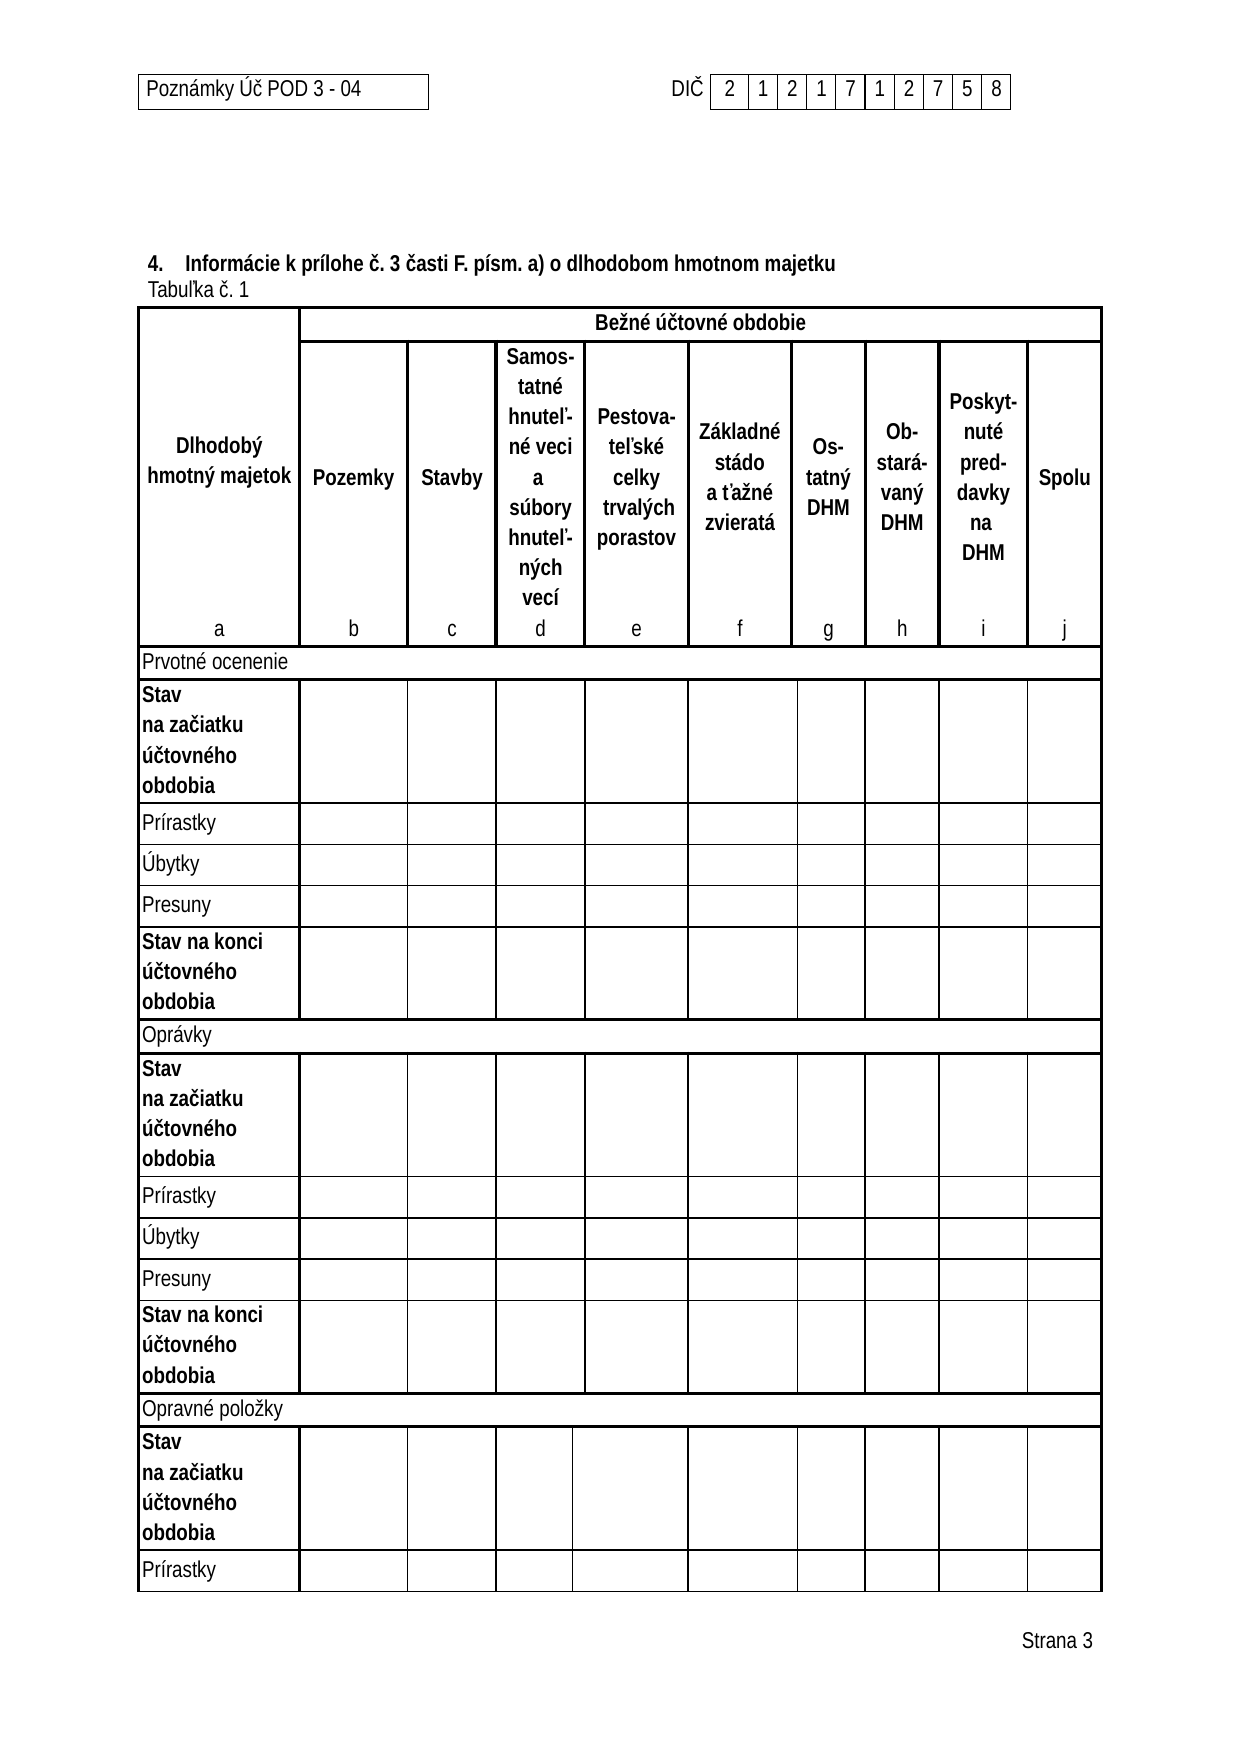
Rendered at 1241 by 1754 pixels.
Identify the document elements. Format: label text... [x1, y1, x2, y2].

table_cell [301, 681, 407, 802]
table_cell [689, 681, 797, 802]
table_cell [1028, 928, 1100, 1018]
table_cell Prvotné ocenenie [140, 648, 1100, 678]
table_cell [689, 928, 797, 1018]
table_cell [689, 1428, 797, 1549]
table_cell [408, 1551, 495, 1591]
table_cell Opravné položky [140, 1395, 1100, 1425]
table_cell [689, 1301, 797, 1392]
table_cell [866, 845, 938, 885]
table_cell [1028, 1219, 1100, 1258]
table_cell [497, 681, 584, 802]
table_cell [798, 1055, 864, 1176]
table_cell [940, 804, 1027, 843]
table_cell [301, 886, 407, 926]
table_cell [1028, 681, 1100, 802]
table_cell b [301, 615, 406, 645]
table_cell Stav na konci účtovného obdobia [140, 1301, 298, 1392]
table_cell [798, 1219, 864, 1258]
table_cell [408, 1260, 495, 1300]
table_cell [573, 1551, 687, 1591]
table_cell [1028, 886, 1100, 926]
table_cell [301, 845, 407, 885]
table_cell [866, 1055, 938, 1176]
text Tabuľka č. 1 [148, 276, 1093, 302]
table_cell [798, 1301, 864, 1392]
table_cell [586, 886, 687, 926]
table_cell [408, 886, 495, 926]
table_cell [689, 1177, 797, 1217]
table_cell Základné stádo a ťažné zvieratá [690, 343, 790, 614]
table_cell [497, 804, 584, 843]
table_cell Presuny [140, 1260, 298, 1300]
table_cell [866, 804, 938, 843]
table_cell [866, 928, 938, 1018]
table_cell [689, 1055, 797, 1176]
table_cell [497, 1301, 584, 1392]
table_header Bežné účtovné obdobie [301, 309, 1100, 339]
table_cell Os-tatný DHM [793, 343, 864, 614]
table_cell [408, 1301, 495, 1392]
table_cell [408, 1055, 495, 1176]
table_cell Pestova-teľské celky trvalých porastov [586, 343, 687, 614]
table_cell Presuny [140, 886, 298, 926]
table_cell [689, 1219, 797, 1258]
table_cell [408, 1428, 495, 1549]
table_cell [866, 886, 938, 926]
table_cell [866, 1301, 938, 1392]
table_cell [1028, 1551, 1100, 1591]
table_cell [301, 928, 407, 1018]
table_cell [798, 1551, 864, 1591]
table_cell [1028, 845, 1100, 885]
table_cell [586, 1055, 687, 1176]
table_cell [586, 681, 687, 802]
table_cell [798, 928, 864, 1018]
table_cell [586, 1301, 687, 1392]
table_cell Úbytky [140, 845, 298, 885]
table_cell [866, 681, 938, 802]
table_cell Prírastky [140, 804, 298, 843]
table_cell [497, 928, 584, 1018]
table_cell [586, 1219, 687, 1258]
table_cell [689, 1551, 797, 1591]
table_cell [866, 1551, 938, 1591]
table_cell [1028, 1177, 1100, 1217]
table_cell [1028, 1260, 1100, 1300]
table_cell Stav na začiatku účtovného obdobia [140, 681, 298, 802]
table_cell [573, 1428, 687, 1549]
table_cell [301, 804, 407, 843]
table_cell [1028, 1428, 1100, 1549]
table_cell Pozemky [301, 343, 406, 614]
table_cell [940, 845, 1027, 885]
table_cell [586, 804, 687, 843]
table_cell [940, 886, 1027, 926]
table_cell [689, 886, 797, 926]
table_cell [798, 681, 864, 802]
table_cell [866, 1219, 938, 1258]
table_cell [497, 1260, 584, 1300]
table_cell [408, 1177, 495, 1217]
table_cell [798, 804, 864, 843]
table_cell [586, 1260, 687, 1300]
table_cell [798, 886, 864, 926]
table_cell [301, 1551, 407, 1591]
table_cell Poskyt-nuté pred-davky na DHM [941, 343, 1026, 614]
table_cell [940, 1301, 1027, 1392]
table_cell [940, 928, 1027, 1018]
table_cell j [1029, 615, 1100, 645]
table_cell [798, 1177, 864, 1217]
table_cell [866, 1177, 938, 1217]
table_cell Spolu [1029, 343, 1100, 614]
table_cell [689, 845, 797, 885]
table_cell a [140, 615, 298, 645]
table_cell [497, 1219, 584, 1258]
table_cell Úbytky [140, 1219, 298, 1258]
table_cell [586, 845, 687, 885]
table_cell [1028, 1055, 1100, 1176]
table_cell [798, 1260, 864, 1300]
table_cell e [586, 615, 687, 645]
table_cell [301, 1260, 407, 1300]
table_cell [1028, 1301, 1100, 1392]
table_cell [586, 928, 687, 1018]
table_cell Stav na začiatku účtovného obdobia [140, 1428, 298, 1549]
table_cell [940, 1260, 1027, 1300]
title Informácie k prílohe č. 3 časti F. písm. a) o dlhodobom hmotnom majetku [148, 250, 1093, 276]
table_cell [408, 804, 495, 843]
table_cell Prírastky [140, 1177, 298, 1217]
table_cell [408, 681, 495, 802]
table_cell [408, 1219, 495, 1258]
table_cell Prírastky [140, 1551, 298, 1591]
table_cell [940, 1551, 1027, 1591]
table_cell d [498, 615, 583, 645]
table_cell [866, 1428, 938, 1549]
table_cell [301, 1428, 407, 1549]
table_cell Stav na začiatku účtovného obdobia [140, 1055, 298, 1176]
table_cell [497, 886, 584, 926]
table_cell [940, 1177, 1027, 1217]
table_cell [301, 1055, 407, 1176]
table_cell [866, 1260, 938, 1300]
table_cell g [793, 615, 864, 645]
table_cell [301, 1301, 407, 1392]
table_cell [497, 1428, 572, 1549]
table_cell [798, 845, 864, 885]
table_cell [497, 1055, 584, 1176]
table_cell Stav na konci účtovného obdobia [140, 928, 298, 1018]
table_cell [301, 1177, 407, 1217]
table_cell [940, 1428, 1027, 1549]
table_cell [586, 1177, 687, 1217]
table_cell [940, 681, 1027, 802]
table_cell Stavby [409, 343, 494, 614]
table_cell [689, 804, 797, 843]
table_cell i [941, 615, 1026, 645]
table_cell [408, 928, 495, 1018]
table_cell Ob-stará-vaný DHM [867, 343, 937, 614]
table_cell Oprávky [140, 1021, 1100, 1052]
table_cell [689, 1260, 797, 1300]
table_cell f [690, 615, 790, 645]
table_cell [408, 845, 495, 885]
table_cell [301, 1219, 407, 1258]
table_header Dlhodobý hmotný majetok [140, 309, 298, 614]
table_cell [497, 845, 584, 885]
table_cell [940, 1219, 1027, 1258]
table_cell [1028, 804, 1100, 843]
table_cell [497, 1177, 584, 1217]
table_cell h [867, 615, 937, 645]
table_cell [497, 1551, 572, 1591]
table_cell c [409, 615, 494, 645]
table_cell [940, 1055, 1027, 1176]
table_cell Samos-tatné hnuteľ-né veci a súbory hnuteľ-ných vecí [498, 343, 583, 614]
table_cell [798, 1428, 864, 1549]
